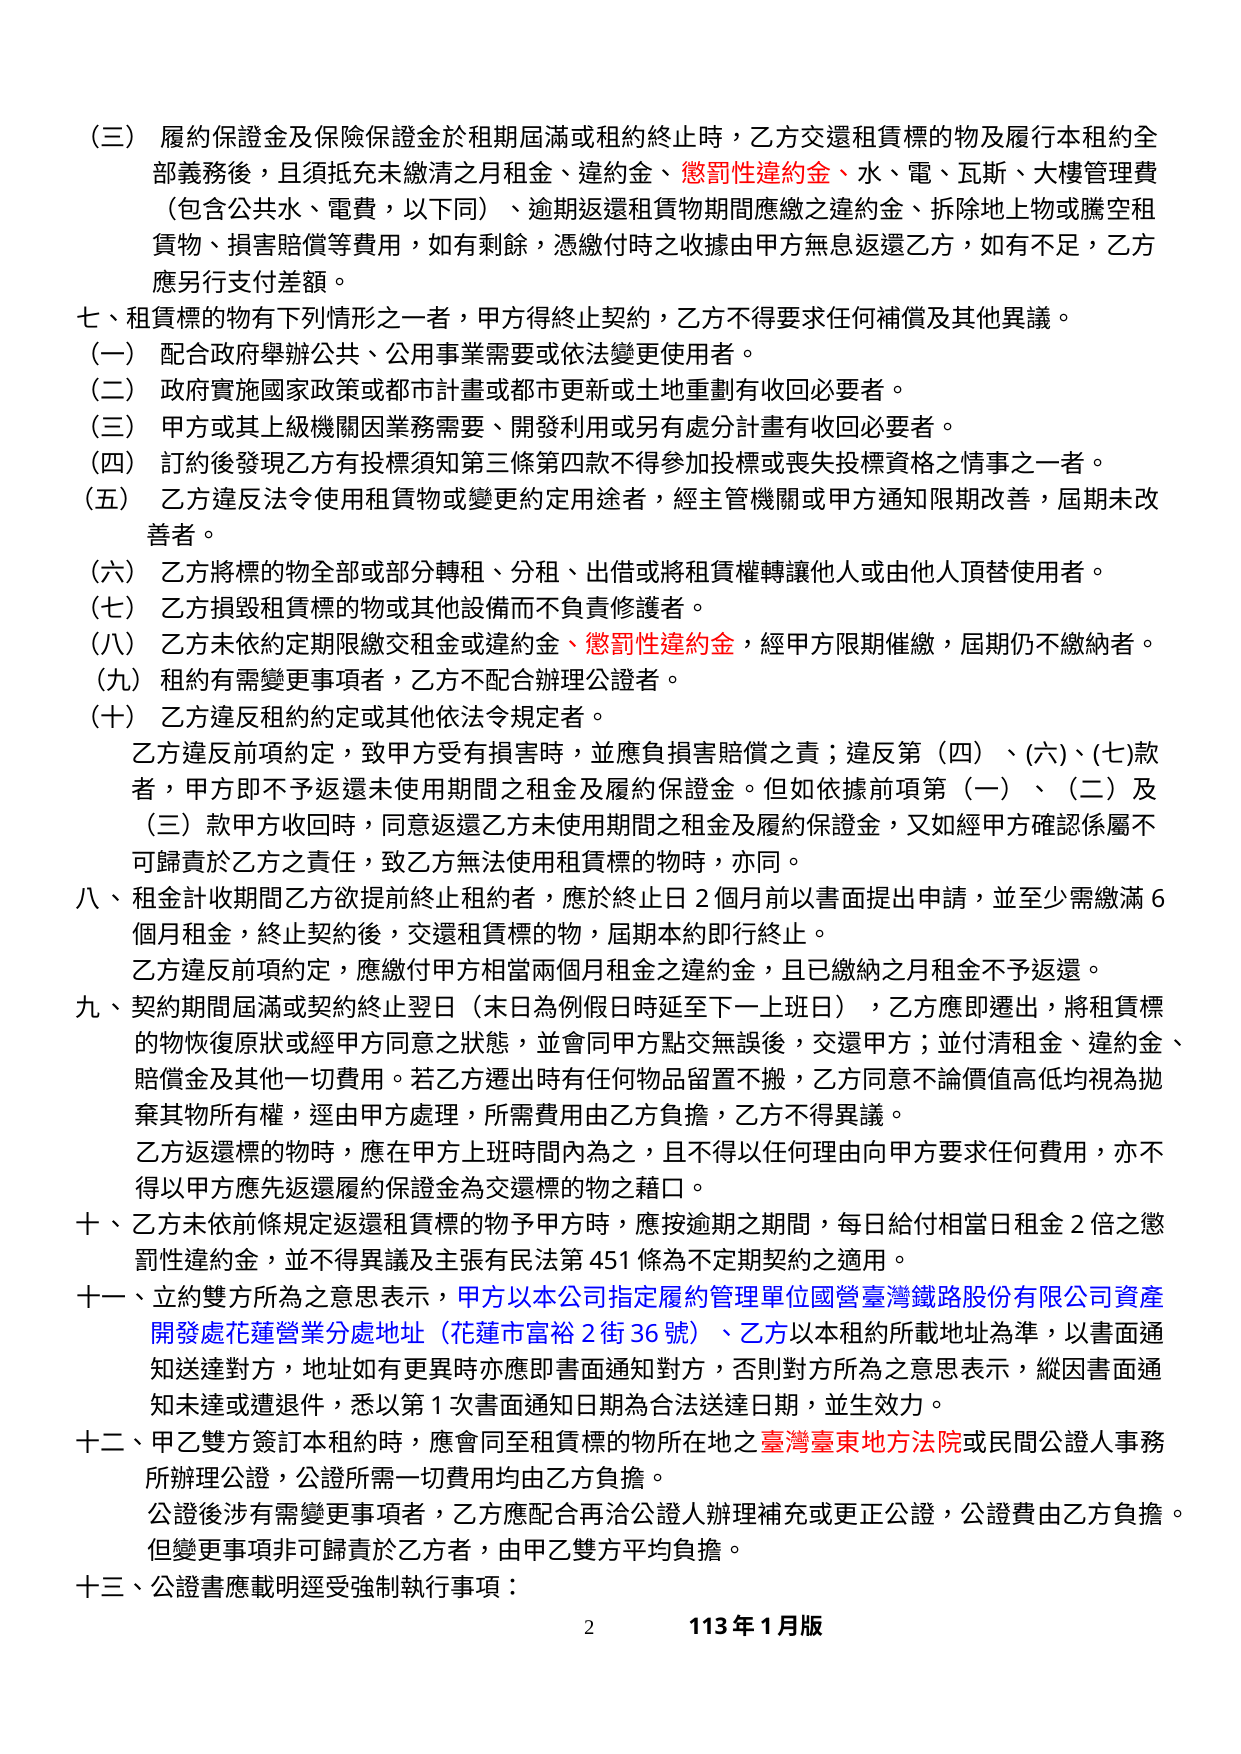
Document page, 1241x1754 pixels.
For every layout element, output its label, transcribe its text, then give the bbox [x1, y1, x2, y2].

text 乙方返還標的物時，應在甲方上班時間內為之，且不得以任何理由向甲方要求任何費用，亦不得以甲方應先返還履約保證金為交還標的物之藉口。 [135, 1132, 1165, 1204]
list 甲方或其上級機關因業務需要、開發利用或另有處分計畫有收回必要者。 [75, 407, 1159, 443]
text 十二、甲乙雙方簽訂本租約時，應會同至租賃標的物所在地之臺灣臺東地方法院或民間公證人事務所辦理公證，公證所需一切費用均由乙方負擔。 [75, 1422, 1165, 1494]
list 政府實施國家政策或都市計畫或都市更新或土地重劃有收回必要者。 [75, 371, 1159, 407]
list 乙方未依約定期限繳交租金或違約金、懲罰性違約金，經甲方限期催繳，屆期仍不繳納者。 [75, 624, 1159, 661]
text 乙方違反前項約定，致甲方受有損害時，並應負損害賠償之責；違反第（四）、(六)、(七)款者，甲方即不予返還未使用期間之租金及履約保證金。但如依據前項第（一）、（二）及（三）款甲方收回時，同意返還乙方未使用期間之租金及履約保證金，又如經甲方確認係屬不可歸責於乙方之責任，致乙方無法使用租賃標的物時，亦同。 [131, 733, 1159, 878]
list 乙方違反法令使用租賃物或變更約定用途者，經主管機關或甲方通知限期改善，屆期未改善者。 [75, 479, 1165, 552]
text 十三、公證書應載明逕受強制執行事項： [75, 1567, 1165, 1603]
list 乙方損毀租賃標的物或其他設備而不負責修護者。 [75, 588, 1159, 624]
list 履約保證金及保險保證金於租期屆滿或租約終止時，乙方交還租賃標的物及履行本租約全部義務後，且須抵充未繳清之月租金、違約金、懲罰性違約金、水、電、瓦斯、大樓管理費（包含公共水、電費，以下同）、逾期返還租賃物期間應繳之違約金、拆除地上物或騰空租賃物、損害賠償等費用，如有剩餘，憑繳付時之收據由甲方無息返還乙方，如有不足，乙方應另行支付差額。 [75, 117, 1159, 298]
list 乙方違反租約約定或其他依法令規定者。 [75, 697, 1159, 733]
text 十、乙方未依前條規定返還租賃標的物予甲方時，應按逾期之期間，每日給付相當日租金2倍之懲罰性違約金，並不得異議及主張有民法第451條為不定期契約之適用。 [75, 1204, 1165, 1277]
text 公證後涉有需變更事項者，乙方應配合再洽公證人辦理補充或更正公證，公證費由乙方負擔。但變更事項非可歸責於乙方者，由甲乙雙方平均負擔。 [147, 1494, 1165, 1567]
text 乙方違反前項約定，應繳付甲方相當兩個月租金之違約金，且已繳納之月租金不予返還。 [131, 951, 1159, 987]
text 十一、立約雙方所為之意思表示，甲方以本公司指定履約管理單位國營臺灣鐵路股份有限公司資產開發處花蓮營業分處地址（花蓮市富裕2街36號）、乙方以本租約所載地址為準，以書面通知送達對方，地址如有更異時亦應即書面通知對方，否則對方所為之意思表示，縱因書面通知未達或遭退件，悉以第1次書面通知日期為合法送達日期，並生效力。 [76, 1277, 1165, 1422]
list 乙方將標的物全部或部分轉租、分租、出借或將租賃權轉讓他人或由他人頂替使用者。 [75, 552, 1159, 588]
text 九、契約期間屆滿或契約終止翌日（末日為例假日時延至下一上班日），乙方應即遷出，將租賃標的物恢復原狀或經甲方同意之狀態，並會同甲方點交無誤後，交還甲方；並付清租金、違約金、賠償金及其他一切費用。若乙方遷出時有任何物品留置不搬，乙方同意不論價值高低均視為拋棄其物所有權，逕由甲方處理，所需費用由乙方負擔，乙方不得異議。 [75, 987, 1165, 1132]
list 配合政府舉辦公共、公用事業需要或依法變更使用者。 [75, 334, 1159, 371]
text 八、租金計收期間乙方欲提前終止租約者，應於終止日2個月前以書面提出申請，並至少需繳滿6個月租金，終止契約後，交還租賃標的物，屆期本約即行終止。 [75, 878, 1165, 951]
list 訂約後發現乙方有投標須知第三條第四款不得參加投標或喪失投標資格之情事之一者。 [75, 443, 1159, 479]
text 七、租賃標的物有下列情形之一者，甲方得終止契約，乙方不得要求任何補償及其他異議。 [76, 298, 1165, 334]
list 租約有需變更事項者，乙方不配合辦理公證者。 [81, 661, 1159, 697]
